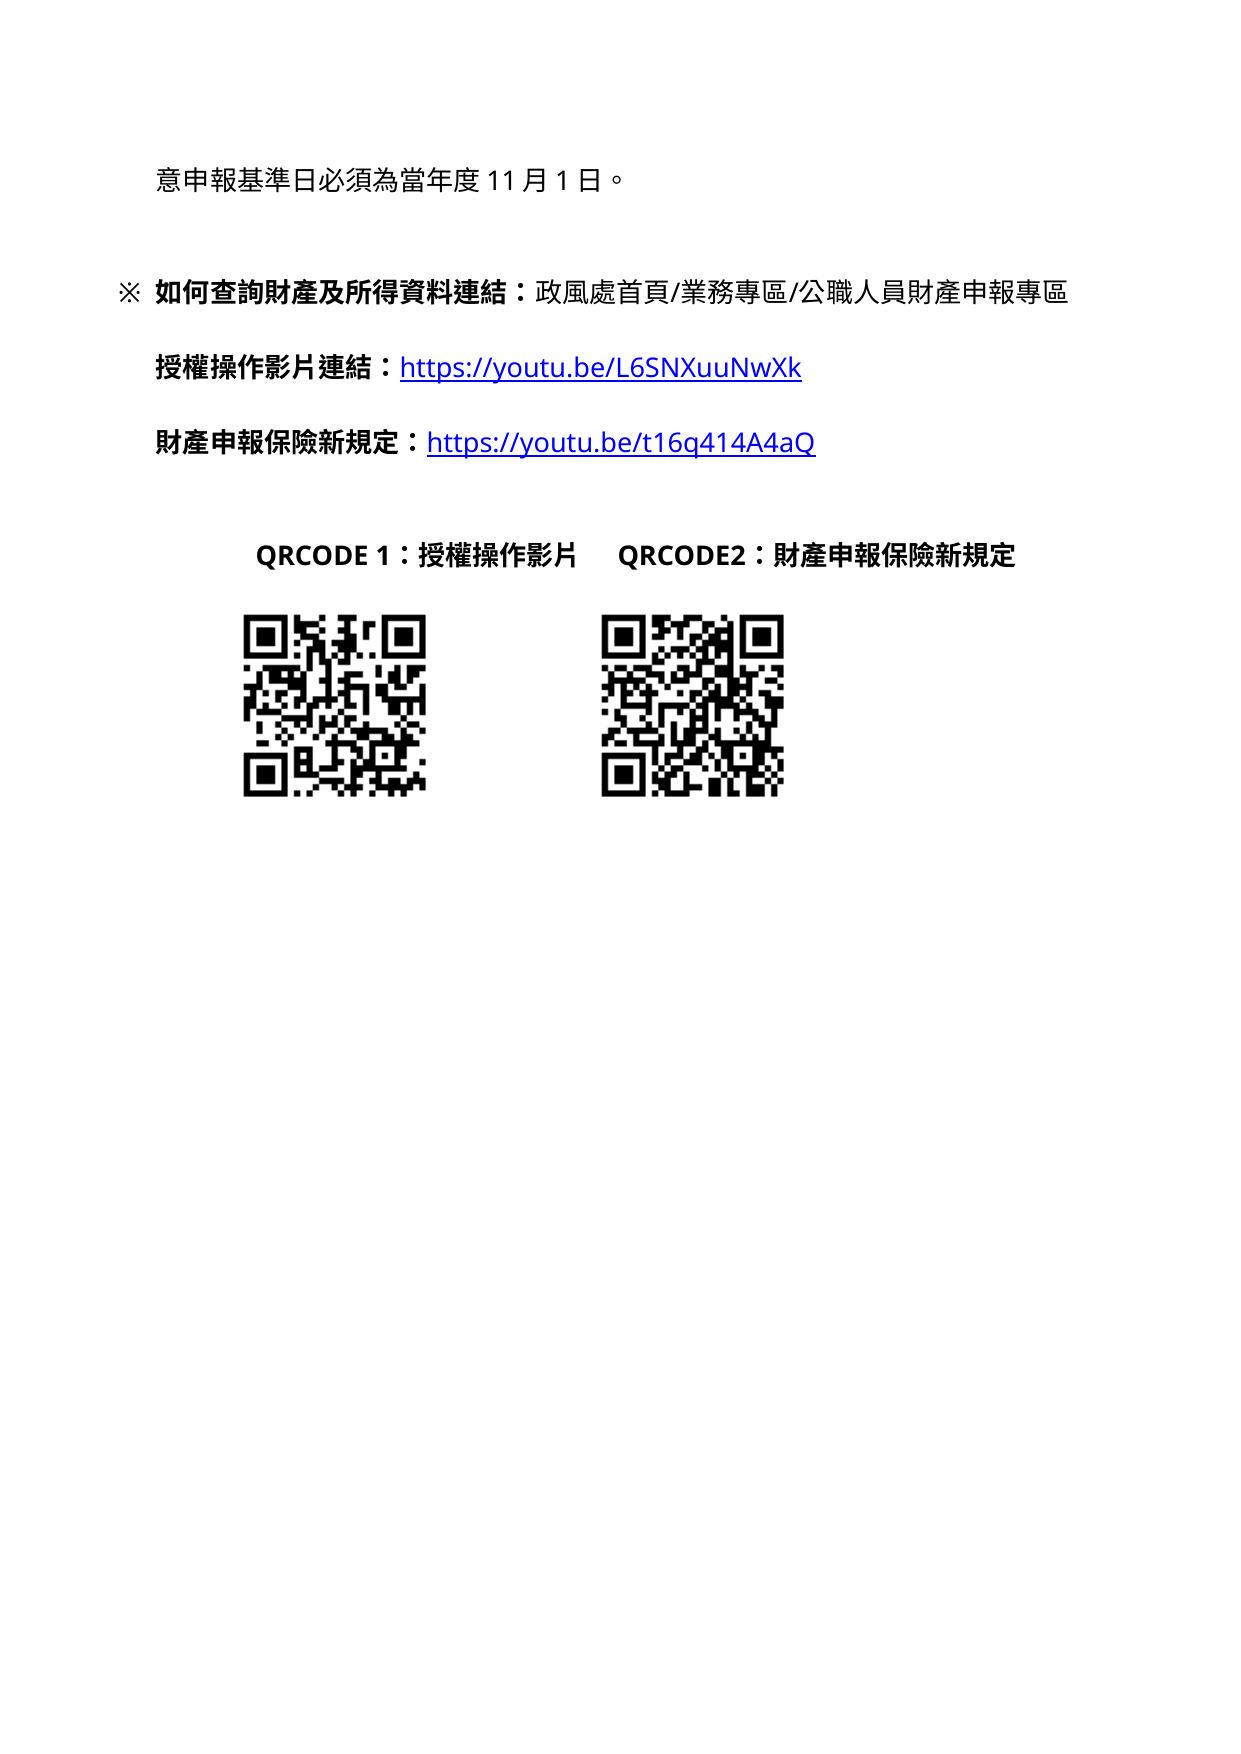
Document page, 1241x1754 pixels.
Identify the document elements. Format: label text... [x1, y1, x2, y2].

list 意申報基準日必須為當年度11月1日。 [118, 141, 1116, 216]
picture [577, 590, 809, 822]
text QRCODE 1：授權操作影片 QRCODE2：財產申報保險新規定 [156, 516, 1116, 591]
text 授權操作影片連結：https://youtu.be/L6SNXuuNwXk [156, 328, 1116, 403]
text 財產申報保險新規定：https://youtu.be/t16q414A4aQ [156, 403, 1116, 478]
list 如何查詢財產及所得資料連結：政風處首頁/業務專區/公職人員財產申報專區 [118, 253, 1116, 328]
picture [219, 590, 451, 822]
